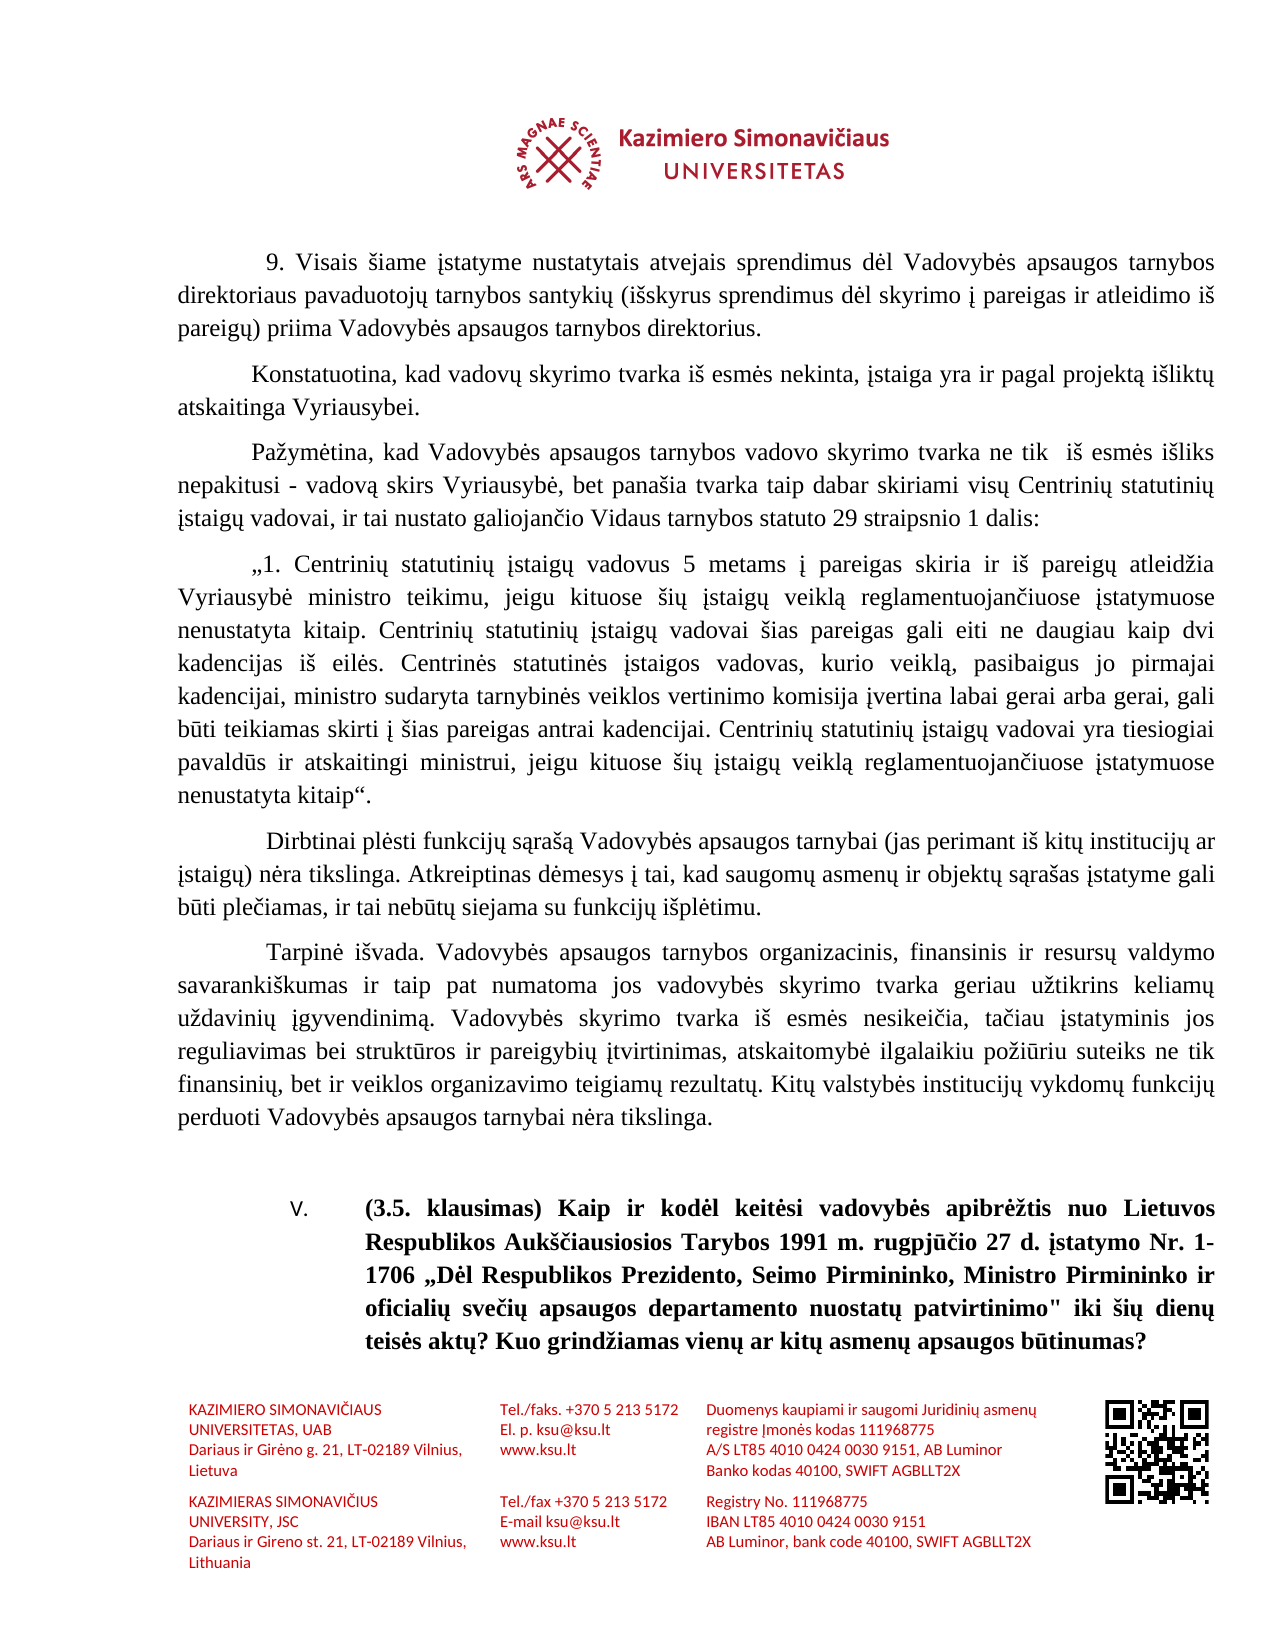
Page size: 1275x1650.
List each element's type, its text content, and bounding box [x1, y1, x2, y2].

text Tarpinė išvada. Vadovybės apsaugos tarnybos organizacinis, finansinis ir resursų valdymo savarankiškumas ir taip pat numatoma jos vadovybės skyrimo tvarka geriau užtikrins keliamų uždavinių įgyvendinimą. Vadovybės skyrimo tvarka iš esmės nesikeičia, tačiau įstatyminis jos reguliavimas bei struktūros ir pareigybių įtvirtinimas, atskaitomybė ilgalaikiu požiūriu suteiks ne tik finansinių, bet ir veiklos organizavimo teigiamų rezultatų. Kitų valstybės institucijų vykdomų funkcijų perduoti Vadovybės apsaugos tarnybai nėra tikslinga. [177, 937, 1216, 1131]
text Konstatuotina, kad vadovų skyrimo tvarka iš esmės nekinta, įstaiga yra ir pagal projektą išliktų atskaitinga Vyriausybei. [177, 359, 1216, 421]
list (3.5. klausimas) Kaip ir kodėl keitėsi vadovybės apibrėžtis nuo Lietuvos Respublikos Aukščiausiosios Tarybos 1991 m. rugpjūčio 27 d. įstatymo Nr. 1-1706 „Dėl Respublikos Prezidento, Seimo Pirmininko, Ministro Pirmininko ir oficialių svečių apsaugos departamento nuostatų patvirtinimo" iki šių dienų teisės aktų? Kuo grindžiamas vienų ar kitų asmenų apsaugos būtinumas? [290, 1193, 1216, 1354]
text 9. Visais šiame įstatyme nustatytais atvejais sprendimus dėl Vadovybės apsaugos tarnybos direktoriaus pavaduotojų tarnybos santykių (išskyrus sprendimus dėl skyrimo į pareigas ir atleidimo iš pareigų) priima Vadovybės apsaugos tarnybos direktorius. [177, 247, 1216, 342]
text Dirbtinai plėsti funkcijų sąrašą Vadovybės apsaugos tarnybai (jas perimant iš kitų institucijų ar įstaigų) nėra tikslinga. Atkreiptinas dėmesys į tai, kad saugomų asmenų ir objektų sąrašas įstatyme gali būti plečiamas, ir tai nebūtų siejama su funkcijų išplėtimu. [177, 826, 1216, 921]
text „1. Centrinių statutinių įstaigų vadovus 5 metams į pareigas skiria ir iš pareigų atleidžia Vyriausybė ministro teikimu, jeigu kituose šių įstaigų veiklą reglamentuojančiuose įstatymuose nenustatyta kitaip. Centrinių statutinių įstaigų vadovai šias pareigas gali eiti ne daugiau kaip dvi kadencijas iš eilės. Centrinės statutinės įstaigos vadovas, kurio veiklą, pasibaigus jo pirmajai kadencijai, ministro sudaryta tarnybinės veiklos vertinimo komisija įvertina labai gerai arba gerai, gali būti teikiamas skirti į šias pareigas antrai kadencijai. Centrinių statutinių įstaigų vadovai yra tiesiogiai pavaldūs ir atskaitingi ministrui, jeigu kituose šių įstaigų veiklą reglamentuojančiuose įstatymuose nenustatyta kitaip“. [177, 549, 1216, 809]
text Pažymėtina, kad Vadovybės apsaugos tarnybos vadovo skyrimo tvarka ne tik iš esmės išliks nepakitusi - vadovą skirs Vyriausybė, bet panašia tvarka taip dabar skiriami visų Centrinių statutinių įstaigų vadovai, ir tai nustato galiojančio Vidaus tarnybos statuto 29 straipsnio 1 dalis: [177, 437, 1216, 532]
